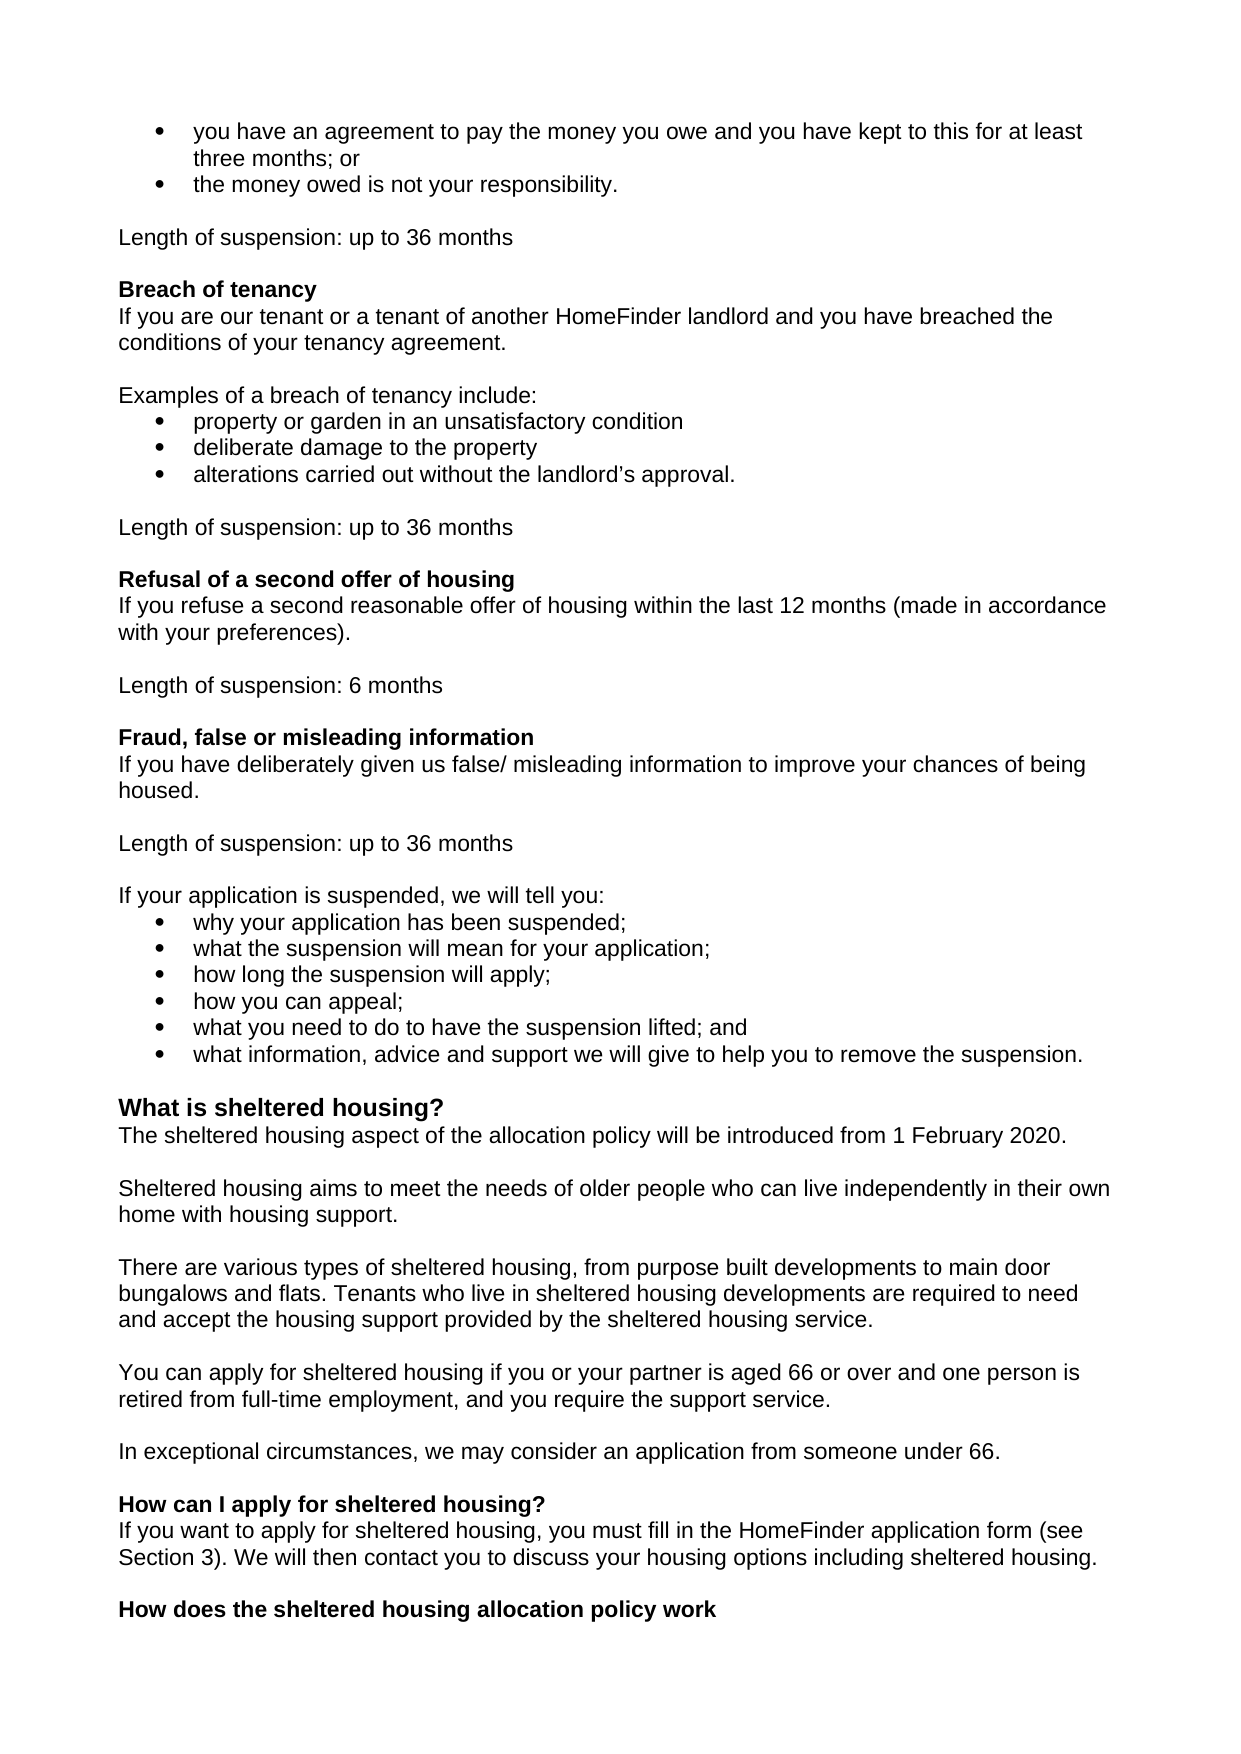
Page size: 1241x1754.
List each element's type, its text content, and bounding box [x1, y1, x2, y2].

text How does the sheltered housing allocation policy work [118, 1596, 1122, 1623]
text There are various types of sheltered housing, from purpose built developments to main door bungalows and flats. Tenants who live in sheltered housing developments are required to need and accept the housing support provided by the sheltered housing service. [118, 1254, 1122, 1333]
list why your application has been suspended; [156, 909, 1122, 935]
text Length of suspension: up to 36 months [118, 223, 1122, 250]
text If you want to apply for sheltered housing, you must fill in the HomeFinder application form (see Section 3). We will then contact you to discuss your housing options including sheltered housing. [118, 1517, 1122, 1570]
list you have an agreement to pay the money you owe and you have kept to this for at least three months; or [156, 118, 1122, 171]
list what you need to do to have the suspension lifted; and [156, 1014, 1122, 1041]
text In exceptional circumstances, we may consider an application from someone under 66. [118, 1438, 1122, 1464]
text If you refuse a second reasonable offer of housing within the last 12 months (made in accordance with your preferences). [118, 592, 1122, 645]
text If you are our tenant or a tenant of another HomeFinder landlord and you have breached the conditions of your tenancy agreement. [118, 303, 1122, 355]
text Fraud, false or misleading information [118, 724, 1122, 751]
list how long the suspension will apply; [156, 961, 1122, 988]
list how you can appeal; [156, 988, 1122, 1014]
text Refusal of a second offer of housing [118, 566, 1122, 592]
text Breach of tenancy [118, 276, 1122, 303]
list property or garden in an unsatisfactory condition [156, 408, 1122, 434]
text Examples of a breach of tenancy include: [118, 382, 1122, 408]
text Length of suspension: up to 36 months [118, 830, 1122, 856]
list the money owed is not your responsibility. [156, 171, 1122, 197]
text Length of suspension: 6 months [118, 672, 1122, 698]
text You can apply for sheltered housing if you or your partner is aged 66 or over and one person is retired from full-time employment, and you require the support service. [118, 1359, 1122, 1412]
text Sheltered housing aims to meet the needs of older people who can live independently in their own home with housing support. [118, 1175, 1122, 1227]
text How can I apply for sheltered housing? [118, 1491, 1122, 1517]
text If your application is suspended, we will tell you: [118, 882, 1122, 909]
text The sheltered housing aspect of the allocation policy will be introduced from 1 February 2020. [118, 1122, 1122, 1148]
subtitle What is sheltered housing? [118, 1093, 1122, 1122]
list alterations carried out without the landlord’s approval. [156, 461, 1122, 487]
list what information, advice and support we will give to help you to remove the suspension. [156, 1041, 1122, 1067]
text Length of suspension: up to 36 months [118, 513, 1122, 540]
list deliberate damage to the property [156, 434, 1122, 461]
list what the suspension will mean for your application; [156, 935, 1122, 961]
text If you have deliberately given us false/ misleading information to improve your chances of being housed. [118, 751, 1122, 803]
